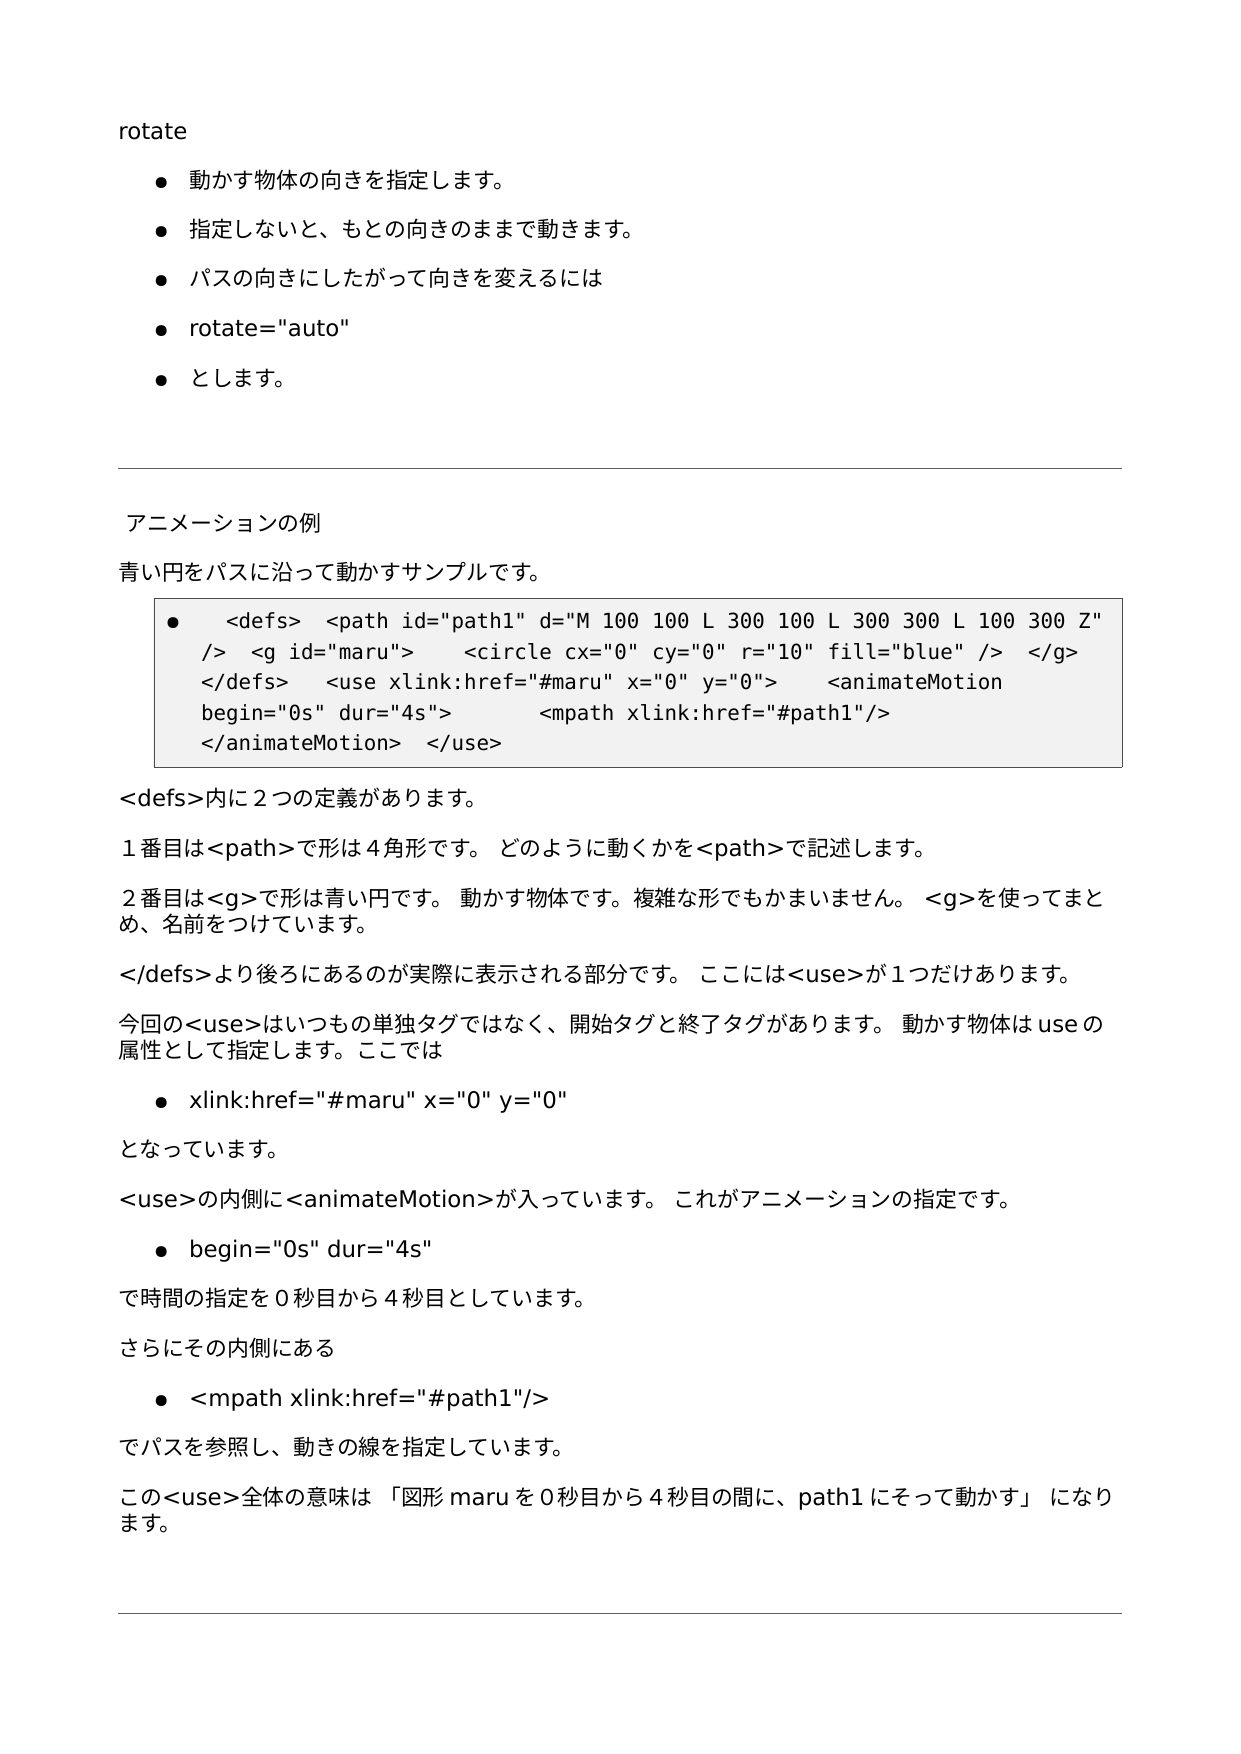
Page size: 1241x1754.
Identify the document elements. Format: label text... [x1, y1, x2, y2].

text さらにその内側にある [118, 1336, 1122, 1361]
list とします。 [153, 366, 1122, 391]
list <mpath xlink:href="#path1"/> [153, 1385, 1122, 1411]
list <defs> <path id="path1" d="M 100 100 L 300 100 L 300 300 L 100 300 Z" /> <g id="maru"> <circle cx="0" cy="0" r="10" fill="blue" /> </g> </defs> <use xlink:href="#maru" x="0" y="0"> <animateMotion begin="0s" dur="4s"> <mpath xlink:href="#path1"/> </animateMotion> </use> [155, 599, 1122, 767]
text 青い円をパスに沿って動かすサンプルです。 [118, 560, 1122, 586]
list 指定しないと、もとの向きのままで動きます。 [153, 217, 1122, 243]
list 動かす物体の向きを指定します。 [153, 168, 1122, 194]
list xlink:href="#maru" x="0" y="0" [153, 1087, 1122, 1113]
text アニメーションの例 [118, 510, 1122, 537]
text </defs>より後ろにあるのが実際に表示される部分です。 ここには<use>が１つだけあります。 [118, 961, 1122, 988]
list パスの向きにしたがって向きを変えるには [153, 266, 1122, 292]
list rotate="auto" [153, 316, 1122, 342]
text 今回の<use>はいつもの単独タグではなく、開始タグと終了タグがあります。 動かす物体はuseの属性として指定します。ここでは [118, 1011, 1122, 1063]
text ２番目は<g>で形は青い円です。 動かす物体です。複雑な形でもかまいません。 <g>を使ってまとめ、名前をつけています。 [118, 885, 1122, 937]
text この<use>全体の意味は 「図形maruを０秒目から４秒目の間に、path1にそって動かす」 になります。 [118, 1484, 1122, 1536]
text <use>の内側に<animateMotion>が入っています。 これがアニメーションの指定です。 [118, 1186, 1122, 1213]
text rotate [118, 118, 1122, 145]
list begin="0s" dur="4s" [153, 1236, 1122, 1263]
text でパスを参照し、動きの線を指定しています。 [118, 1435, 1122, 1460]
text で時間の指定を０秒目から４秒目としています。 [118, 1287, 1122, 1312]
text <defs>内に２つの定義があります。 [118, 785, 1122, 811]
text となっています。 [118, 1137, 1122, 1163]
text １番目は<path>で形は４角形です。 どのように動くかを<path>で記述します。 [118, 835, 1122, 862]
